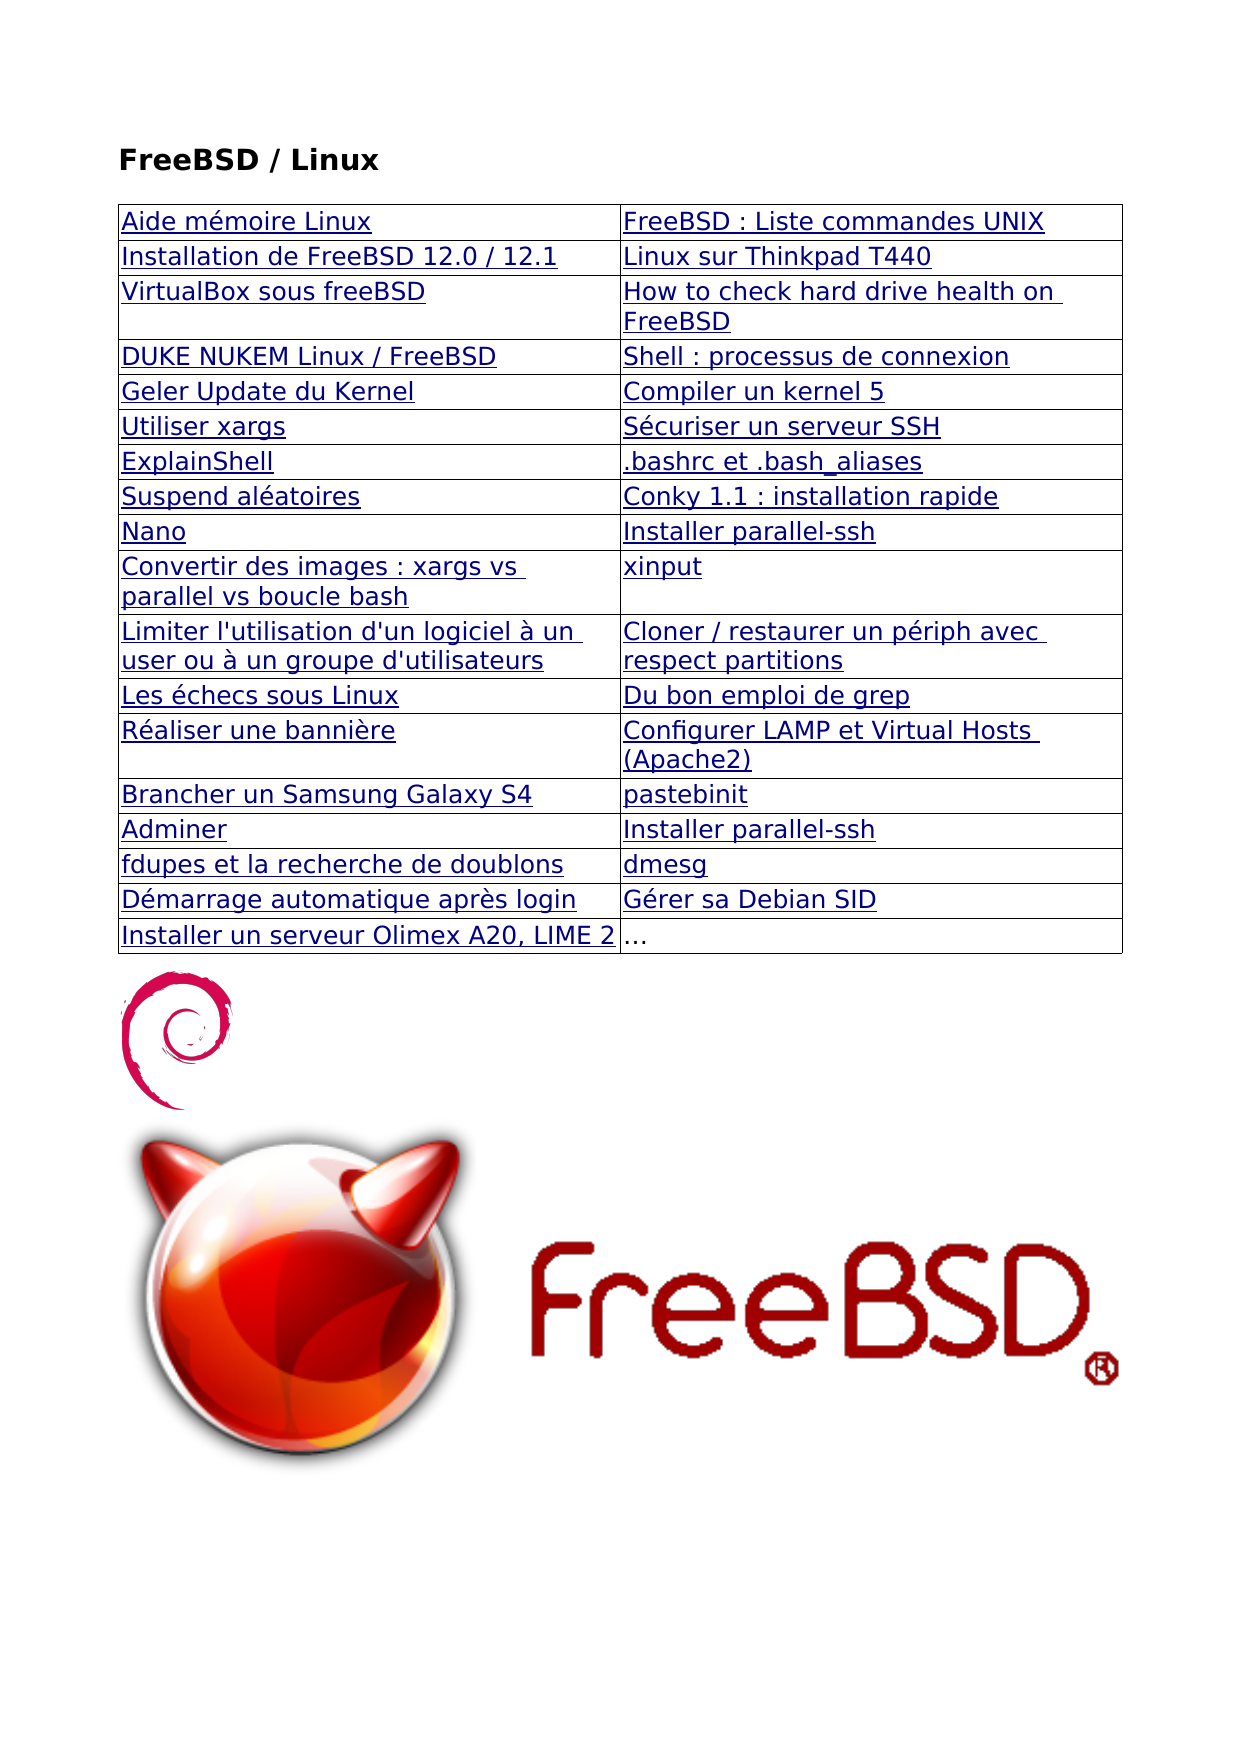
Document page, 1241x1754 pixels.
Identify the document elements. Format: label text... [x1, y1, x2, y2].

table_cell Du bon emploi de grep [621, 679, 1122, 713]
table_cell .bashrc et .bash_aliases [621, 445, 1122, 479]
table_cell Configurer LAMP et Virtual Hosts (Apache2) [621, 714, 1122, 777]
table_cell Démarrage automatique après login [119, 884, 620, 918]
table_cell pastebinit [621, 779, 1122, 812]
table_cell Gérer sa Debian SID [621, 884, 1122, 918]
table_cell Utiliser xargs [119, 410, 620, 444]
table_cell … [621, 919, 1122, 953]
table_cell Sécuriser un serveur SSH [621, 410, 1122, 444]
table_cell dmesg [621, 849, 1122, 883]
table_cell How to check hard drive health on FreeBSD [621, 276, 1122, 339]
table_cell Réaliser une bannière [119, 714, 620, 777]
subtitle FreeBSD / Linux [118, 143, 1122, 177]
table_header FreeBSD : Liste commandes UNIX [621, 205, 1122, 239]
table_cell Les échecs sous Linux [119, 679, 620, 713]
table_cell Installer parallel-ssh [621, 515, 1122, 549]
table_cell Installer parallel-ssh [621, 814, 1122, 848]
table_cell Geler Update du Kernel [119, 375, 620, 409]
table_cell Limiter l'utilisation d'un logiciel à un user ou à un groupe d'utilisateurs [119, 615, 620, 678]
picture [118, 1118, 1123, 1481]
table_cell Installer un serveur Olimex A20, LIME 2 [119, 919, 620, 953]
table_cell Convertir des images : xargs vs parallel vs boucle bash [119, 551, 620, 614]
table_cell Compiler un kernel 5 [621, 375, 1122, 409]
table_cell Brancher un Samsung Galaxy S4 [119, 779, 620, 812]
table_cell Nano [119, 515, 620, 549]
table_cell Shell : processus de connexion [621, 340, 1122, 374]
table_cell xinput [621, 551, 1122, 614]
table_cell Cloner / restaurer un périph avec respect partitions [621, 615, 1122, 678]
table_cell VirtualBox sous freeBSD [119, 276, 620, 339]
table_cell Suspend aléatoires [119, 480, 620, 514]
table_cell Linux sur Thinkpad T440 [621, 241, 1122, 274]
table_cell Adminer [119, 814, 620, 848]
table_cell Installation de FreeBSD 12.0 / 12.1 [119, 241, 620, 274]
table_header Aide mémoire Linux [119, 205, 620, 239]
picture [118, 967, 236, 1113]
table_cell ExplainShell [119, 445, 620, 479]
table_cell Conky 1.1 : installation rapide [621, 480, 1122, 514]
table_cell DUKE NUKEM Linux / FreeBSD [119, 340, 620, 374]
table_cell fdupes et la recherche de doublons [119, 849, 620, 883]
